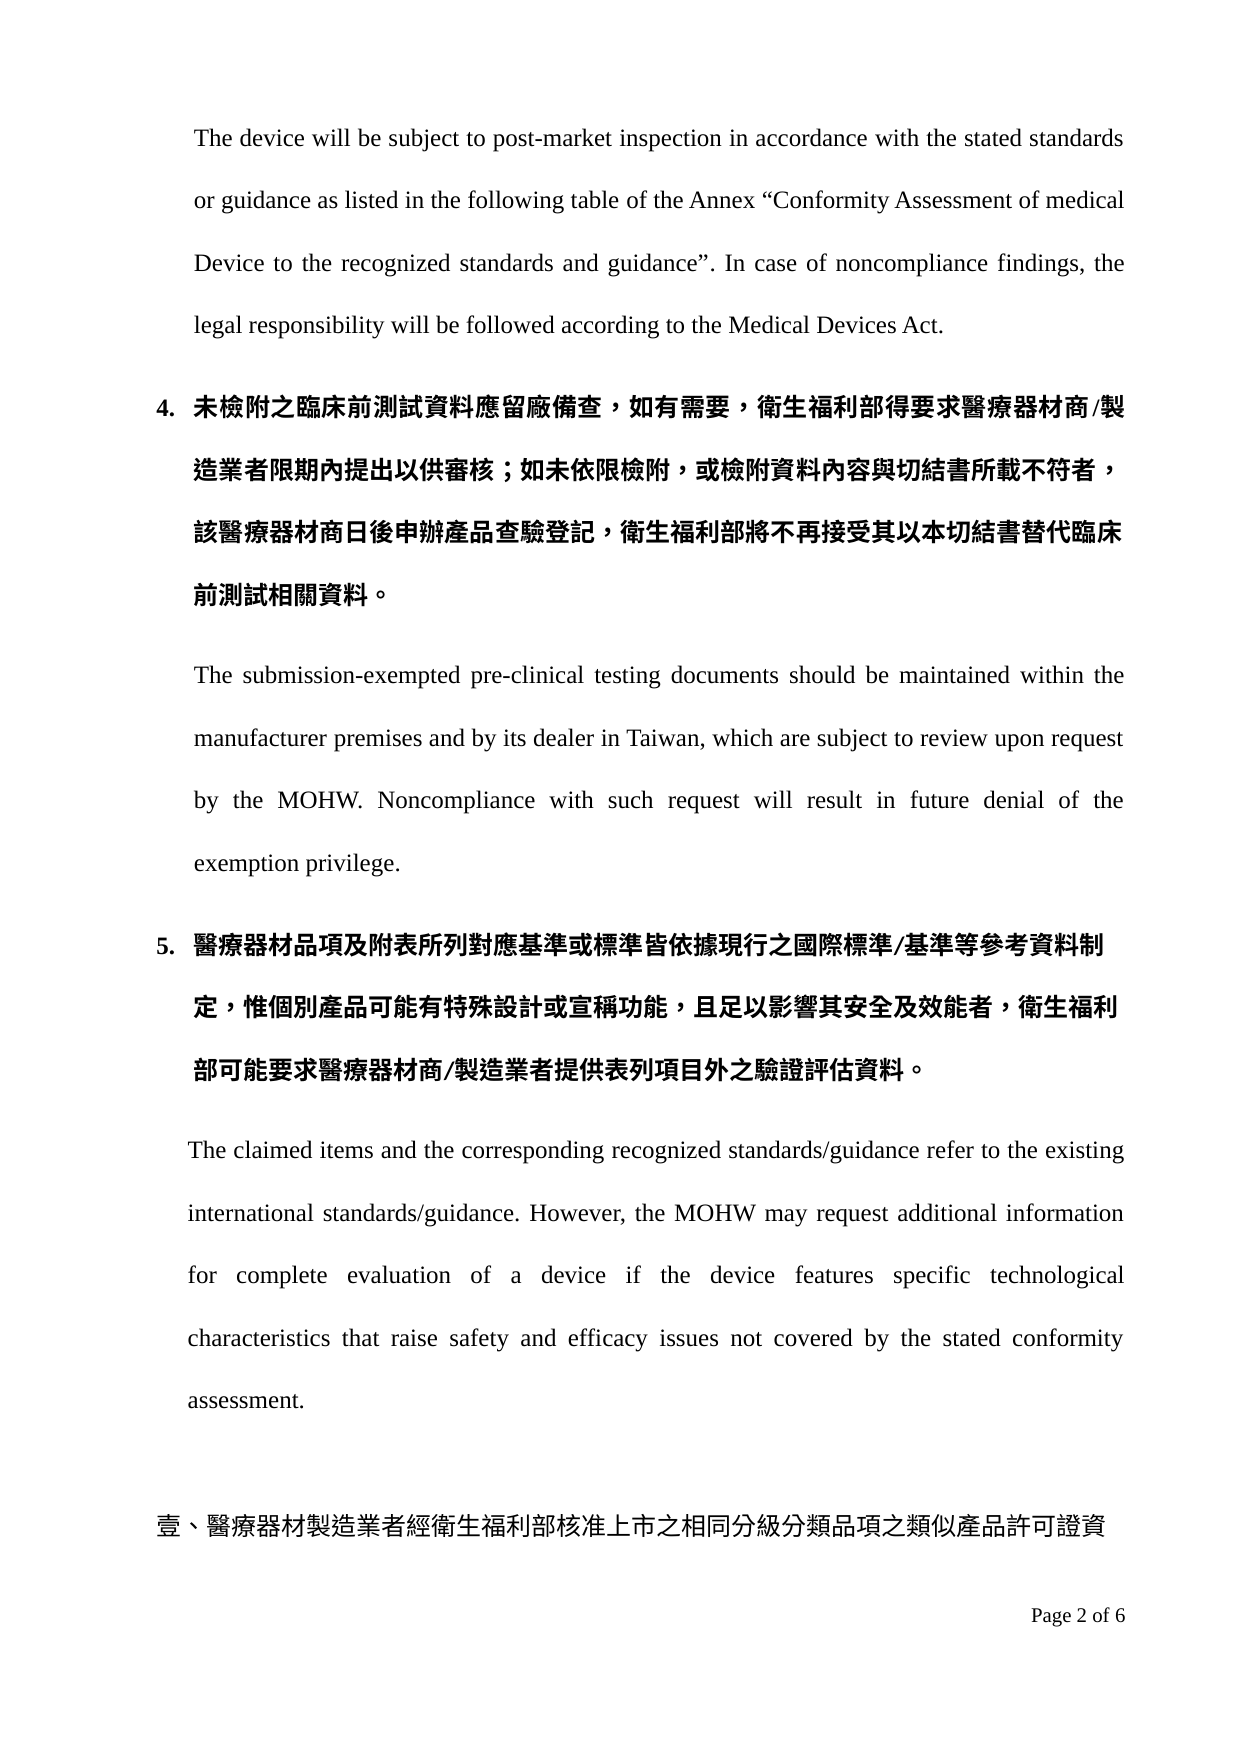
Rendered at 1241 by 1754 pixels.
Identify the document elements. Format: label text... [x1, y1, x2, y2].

text The submission-exempted pre-clinical testing documents should be maintained within the manufacturer premises and by its dealer in Taiwan, which are subject to review upon request by the MOHW. Noncompliance with such request will result in future denial of the exemption privilege. [194, 633, 1125, 883]
text The claimed items and the corresponding recognized standards/guidance refer to the existing international standards/guidance. However, the MOHW may request additional information for complete evaluation of a device if the device features specific technological characteristics that raise safety and efficacy issues not covered by the stated conformity assessment. [187, 1108, 1125, 1421]
text The device will be subject to post-market inspection in accordance with the stated standards or guidance as listed in the following table of the Annex “Conformity Assessment of medical Device to the recognized standards and guidance”. In case of noncompliance findings, the legal responsibility will be followed according to the Medical Devices Act. [194, 96, 1125, 346]
list 未檢附之臨床前測試資料應留廠備查，如有需要，衛生福利部得要求醫療器材商/製造業者限期內提出以供審核；如未依限檢附，或檢附資料內容與切結書所載不符者，該醫療器材商日後申辦產品查驗登記，衛生福利部將不再接受其以本切結書替代臨床前測試相關資料。 [156, 364, 1125, 614]
text 壹、醫療器材製造業者經衛生福利部核准上市之相同分級分類品項之類似產品許可證資 [131, 1483, 1125, 1546]
list 醫療器材品項及附表所列對應基準或標準皆依據現行之國際標準/基準等參考資料制定，惟個別產品可能有特殊設計或宣稱功能，且足以影響其安全及效能者，衛生福利部可能要求醫療器材商/製造業者提供表列項目外之驗證評估資料。 [156, 902, 1125, 1089]
